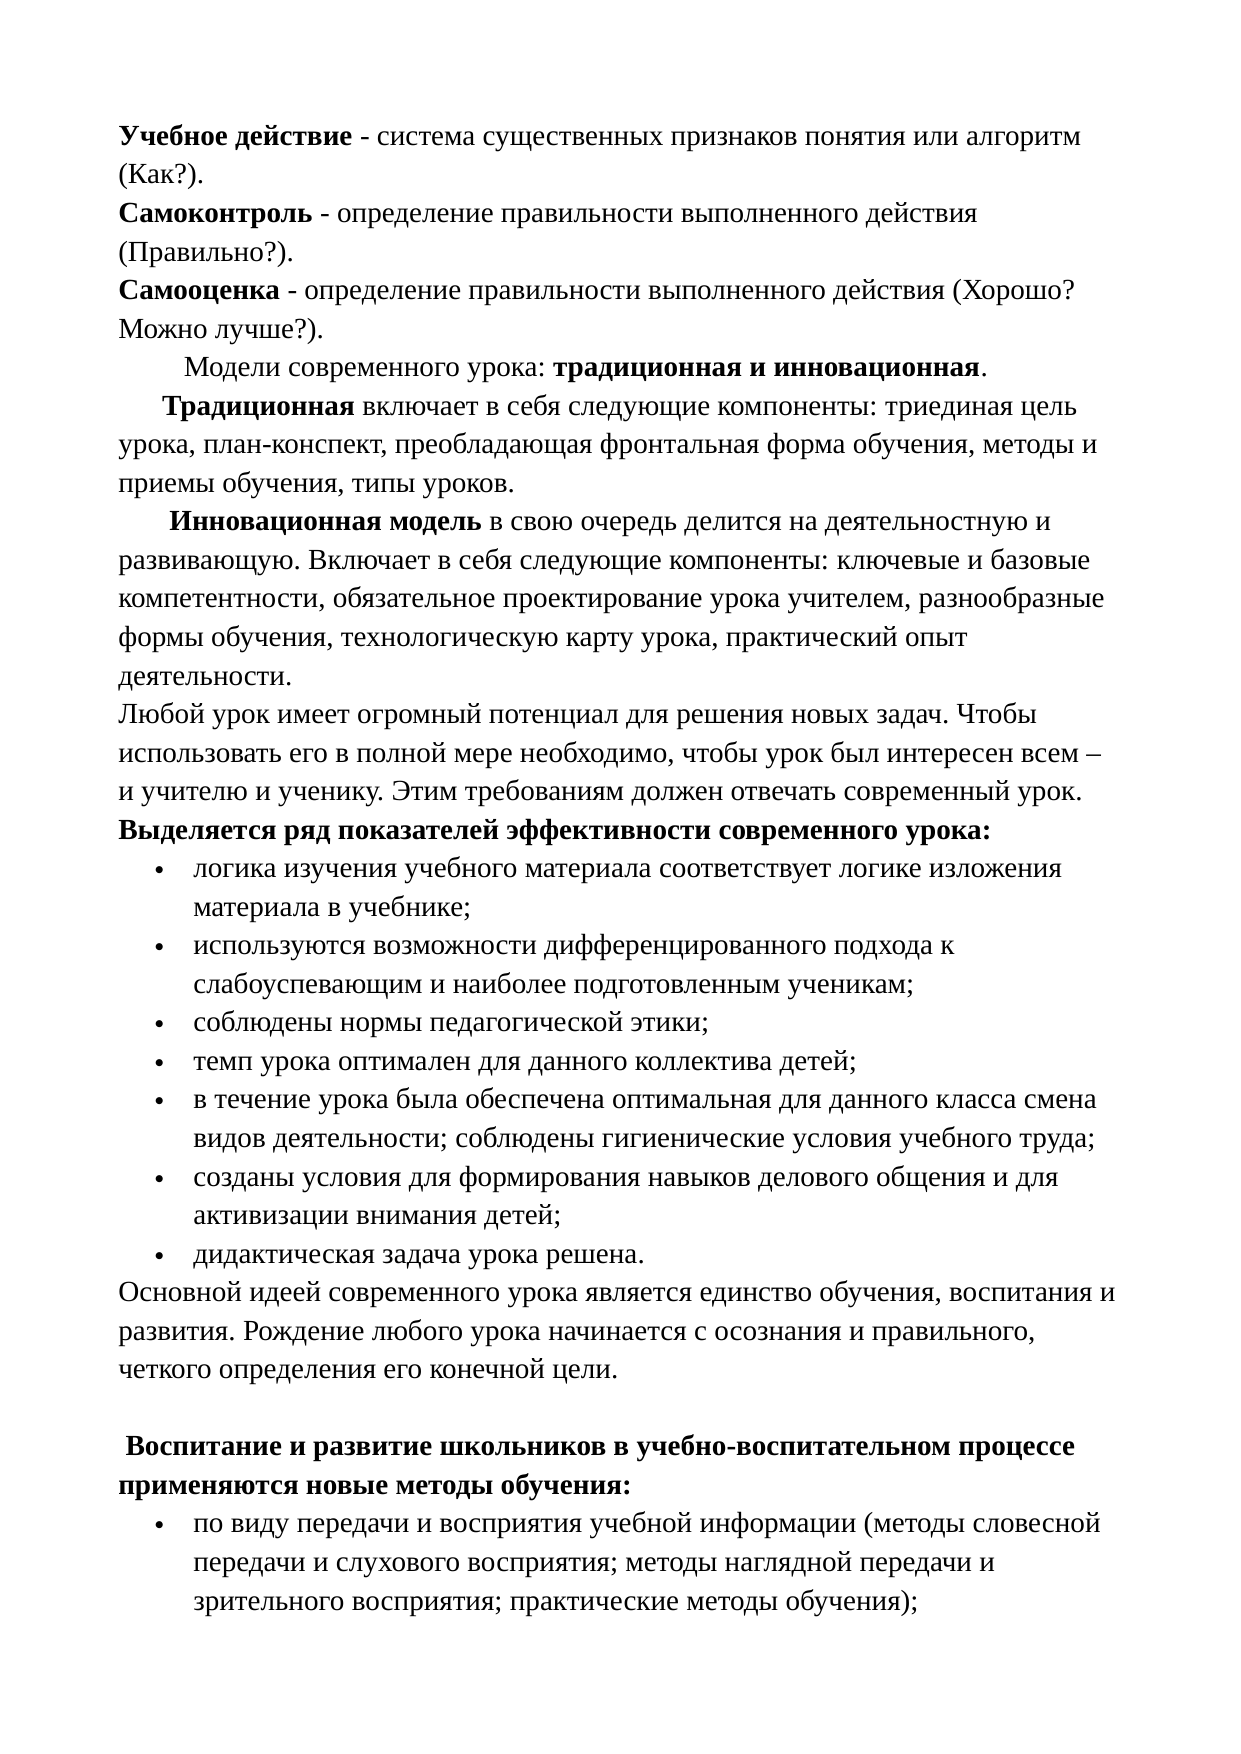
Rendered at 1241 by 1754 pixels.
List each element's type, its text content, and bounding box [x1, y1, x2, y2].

text Традиционная включает в себя следующие компоненты: триединая цель урока, план-конспект, преобладающая фронтальная форма обучения, методы и приемы обучения, типы уроков. [118, 388, 1122, 498]
list используются возможности дифференцированного подхода к слабоуспевающим и наиболее подготовленным ученикам; [156, 927, 1122, 999]
text Инновационная модель в свою очередь делится на деятельностную и развивающую. Включает в себя следующие компоненты: ключевые и базовые компетентности, обязательное проектирование урока учителем, разнообразные формы обучения, технологическую карту урока, практический опыт деятельности. [118, 503, 1122, 691]
list в течение урока была обеспечена оптимальная для данного класса смена видов деятельности; соблюдены гигиенические условия учебного труда; [156, 1082, 1122, 1154]
list темп урока оптимален для данного коллектива детей; [156, 1043, 1122, 1077]
list созданы условия для формирования навыков делового общения и для активизации внимания детей; [156, 1159, 1122, 1231]
text Самооценка - определение правильности выполненного действия (Хорошо? Можно лучше?). [118, 272, 1122, 344]
list соблюдены нормы педагогической этики; [156, 1004, 1122, 1038]
text Любой урок имеет огромный потенциал для решения новых задач. Чтобы использовать его в полной мере необходимо, чтобы урок был интересен всем – и учителю и ученику. Этим требованиям должен отвечать современный урок. [118, 696, 1122, 807]
list по виду передачи и восприятия учебной информации (методы словесной передачи и слухового восприятия; методы наглядной передачи и зрительного восприятия; практические методы обучения); [156, 1506, 1122, 1616]
text Выделяется ряд показателей эффективности современного урока: [118, 812, 1122, 845]
text Воспитание и развитие школьников в учебно-воспитательном процессе применяются новые методы обучения: [118, 1428, 1122, 1501]
text Самоконтроль - определение правильности выполненного действия (Правильно?). [118, 195, 1122, 267]
text Основной идеей современного урока является единство обучения, воспитания и развития. Рождение любого урока начинается с осознания и правильного, четкого определения его конечной цели. [118, 1274, 1122, 1385]
text Учебное действие - система существенных признаков понятия или алгоритм (Как?). [118, 118, 1122, 190]
list логика изучения учебного материала соответствует логике изложения материала в учебнике; [156, 850, 1122, 922]
list дидактическая задача урока решена. [156, 1236, 1122, 1269]
text Модели современного урока: традиционная и инновационная. [118, 349, 1122, 383]
